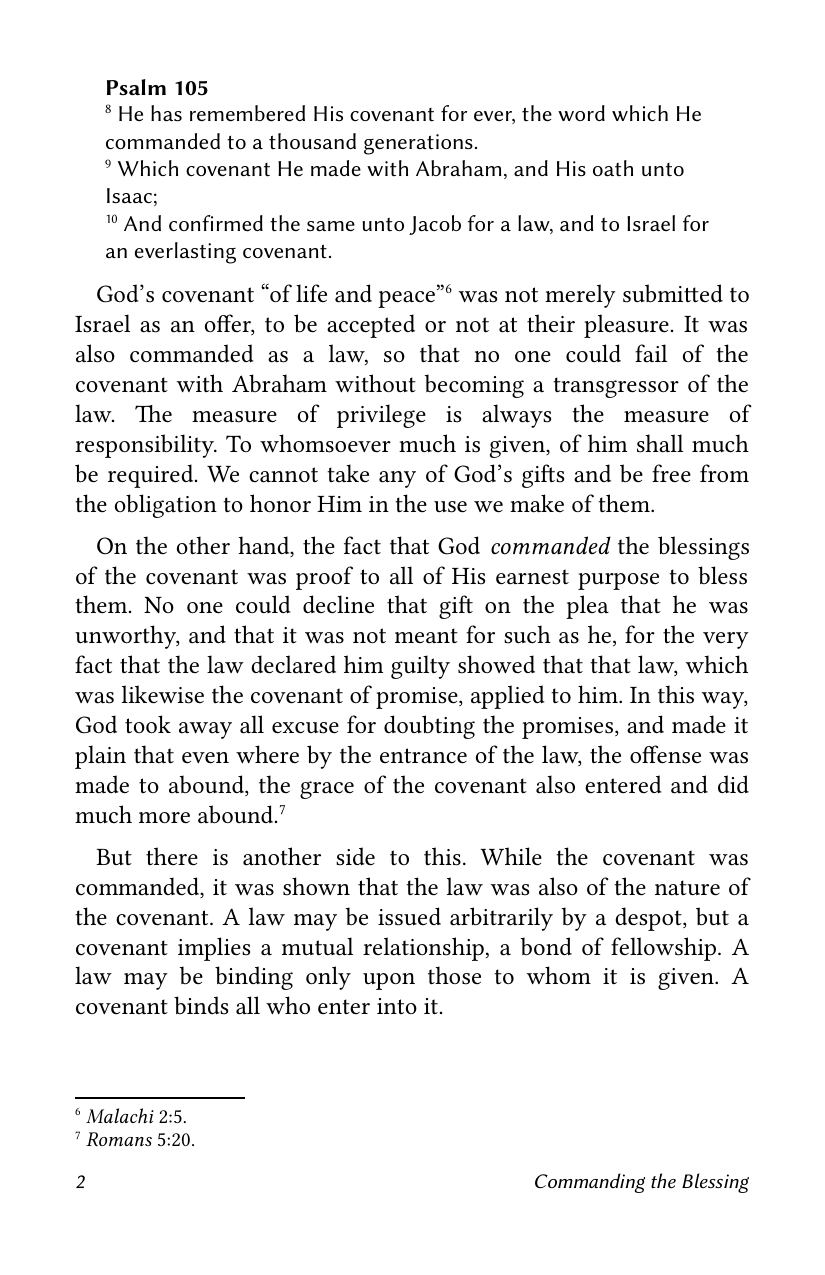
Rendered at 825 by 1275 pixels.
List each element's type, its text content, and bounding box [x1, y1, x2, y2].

text Malachi 2:5. [75, 1104, 750, 1128]
text But there is another side to this. While the covenant was commanded, it was shown that the law was also of the nature of the covenant. A law may be issued arbitrarily by a despot, but a covenant implies a mutual relationship, a bond of fellowship. A law may be binding only upon those to whom it is given. A covenant binds all who enter into it. [75, 843, 750, 1021]
text 10 And confirmed the same unto Jacob for a law, and to Israel for an everlasting covenant. [105, 211, 720, 264]
text 9 Which covenant He made with Abraham, and His oath unto Isaac; [105, 156, 720, 209]
text Romans 5:20. [75, 1128, 750, 1152]
text On the other hand, the fact that God commanded the blessings of the covenant was proof to all of His earnest purpose to bless them. No one could decline that gift on the plea that he was unworthy, and that it was not meant for such as he, for the very fact that the law declared him guilty showed that that law, which was likewise the covenant of promise, applied to him. In this way, God took away all excuse for doubting the promises, and made it plain that even where by the entrance of the law, the offense was made to abound, the grace of the covenant also entered and did much more abound. [75, 532, 750, 829]
text God’s covenant “of life and peace” was not merely submitted to Israel as an offer, to be accepted or not at their pleasure. It was also commanded as a law, so that no one could fail of the covenant with Abraham without becoming a transgressor of the law. The measure of privilege is always the measure of responsibility. To whomsoever much is given, of him shall much be required. We cannot take any of God’s gifts and be free from the obligation to honor Him in the use we make of them. [75, 281, 750, 518]
text 8 He has remembered His covenant for ever, the word which He commanded to a thousand generations. [105, 101, 720, 155]
text Psalm 105 [105, 75, 750, 101]
